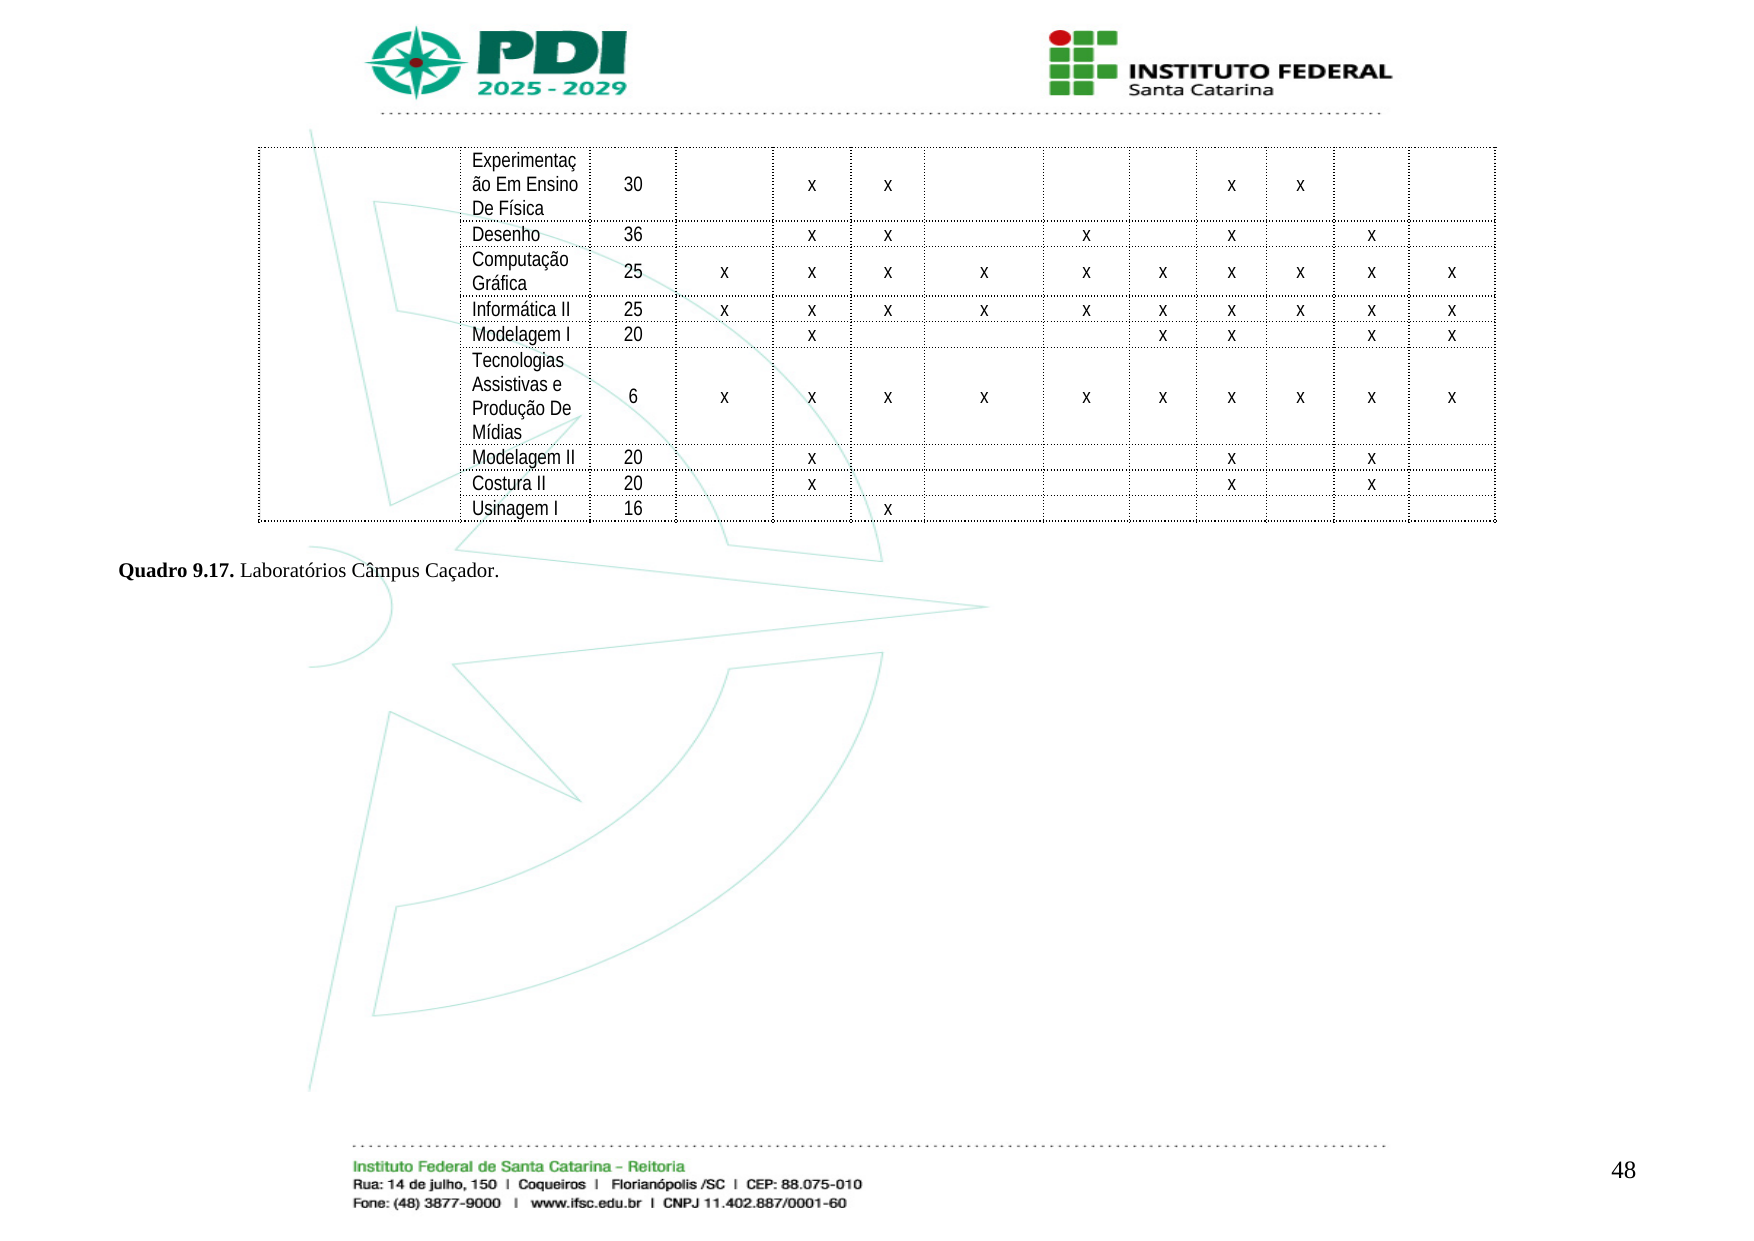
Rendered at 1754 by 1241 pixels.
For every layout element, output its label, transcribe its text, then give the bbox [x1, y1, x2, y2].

text Quadro 9.17. Laboratórios Câmpus Caçador. [118, 558, 261, 582]
text Quadro 9.17. Laboratórios Câmpus Caçador. [1495, 558, 1636, 582]
